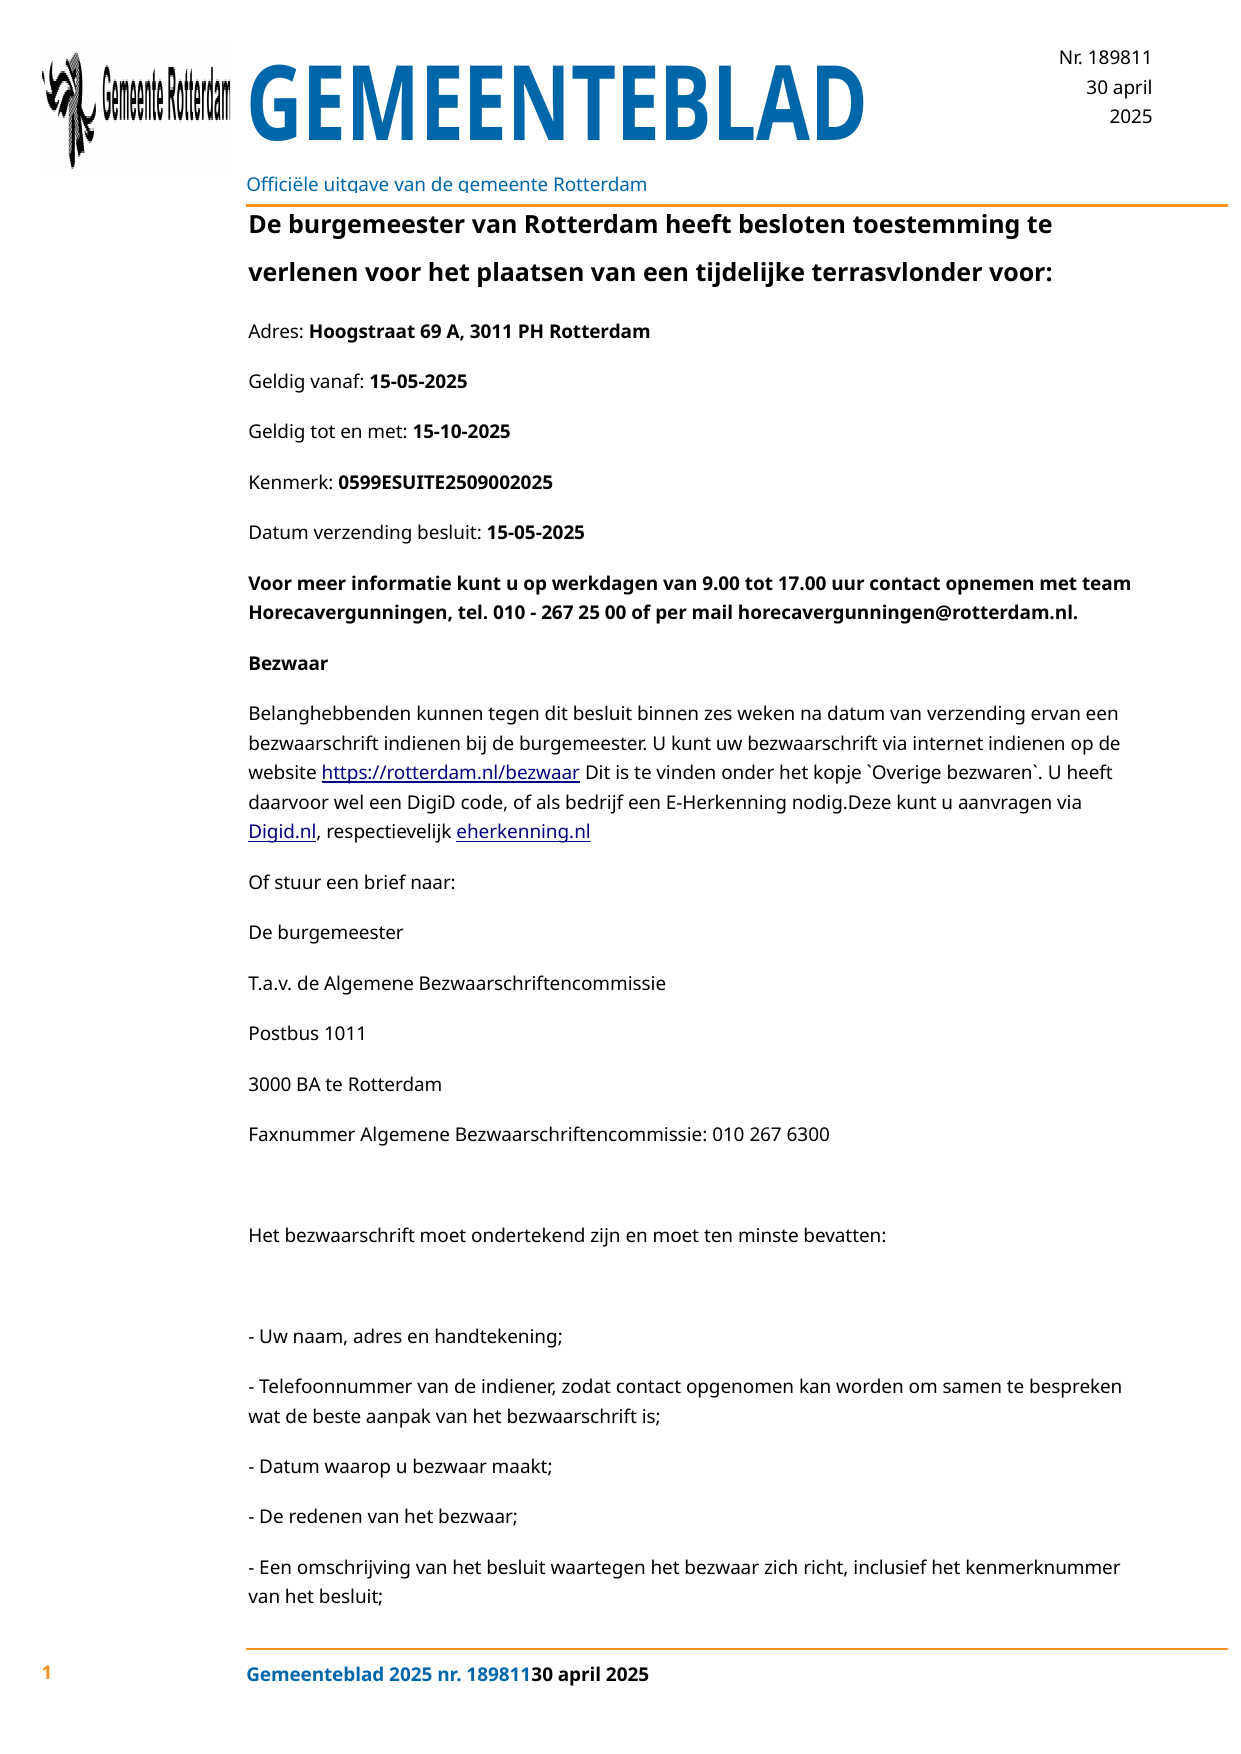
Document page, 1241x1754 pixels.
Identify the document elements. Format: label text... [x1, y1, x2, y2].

text Het bezwaarschrift moet ondertekend zijn en moet ten minste bevatten: [248, 1222, 1152, 1248]
text Geldig tot en met: 15-10-2025 [248, 419, 1152, 444]
text Faxnummer Algemene Bezwaarschriftencommissie: 010 267 6300 [248, 1121, 1152, 1147]
text De burgemeester van Rotterdam heeft besloten toestemming te verlenen voor het plaatsen van een tijdelijke terrasvlonder voor: [248, 207, 1152, 288]
text - Een omschrijving van het besluit waartegen het bezwaar zich richt, inclusief het kenmerknummer van het besluit; [248, 1554, 1152, 1609]
picture [41, 47, 231, 172]
text Postbus 1011 [248, 1020, 1152, 1046]
text Belanghebbenden kunnen tegen dit besluit binnen zes weken na datum van verzending ervan een bezwaarschrift indienen bij de burgemeester. U kunt uw bezwaarschrift via internet indienen op de website https://rotterdam.nl/bezwaar Dit is te vinden onder het kopje `Overige bezwaren`. U heeft daarvoor wel een DigiD code, of als bedrijf een E-Herkenning nodig.Deze kunt u aanvragen via Digid.nl, respectievelijk eherkenning.nl [248, 700, 1152, 844]
text Bezwaar [248, 650, 1152, 676]
text De burgemeester [248, 919, 1152, 945]
text Kenmerk: 0599ESUITE2509002025 [248, 469, 1152, 495]
text - Uw naam, adres en handtekening; [248, 1323, 1152, 1349]
text Of stuur een brief naar: [248, 869, 1152, 895]
text - Datum waarop u bezwaar maakt; [248, 1453, 1152, 1479]
text 3000 BA te Rotterdam [248, 1071, 1152, 1097]
text - De redenen van het bezwaar; [248, 1504, 1152, 1529]
text - Telefoonnummer van de indiener, zodat contact opgenomen kan worden om samen te bespreken wat de beste aanpak van het bezwaarschrift is; [248, 1373, 1152, 1429]
text Adres: Hoogstraat 69 A, 3011 PH Rotterdam [248, 318, 1152, 344]
text Voor meer informatie kunt u op werkdagen van 9.00 tot 17.00 uur contact opnemen met team Horecavergunningen, tel. 010 - 267 25 00 of per mail horecavergunningen@rotterdam.nl. [248, 570, 1152, 625]
text Geldig vanaf: 15-05-2025 [248, 368, 1152, 394]
text Datum verzending besluit: 15-05-2025 [248, 519, 1152, 545]
text T.a.v. de Algemene Bezwaarschriftencommissie [248, 970, 1152, 996]
